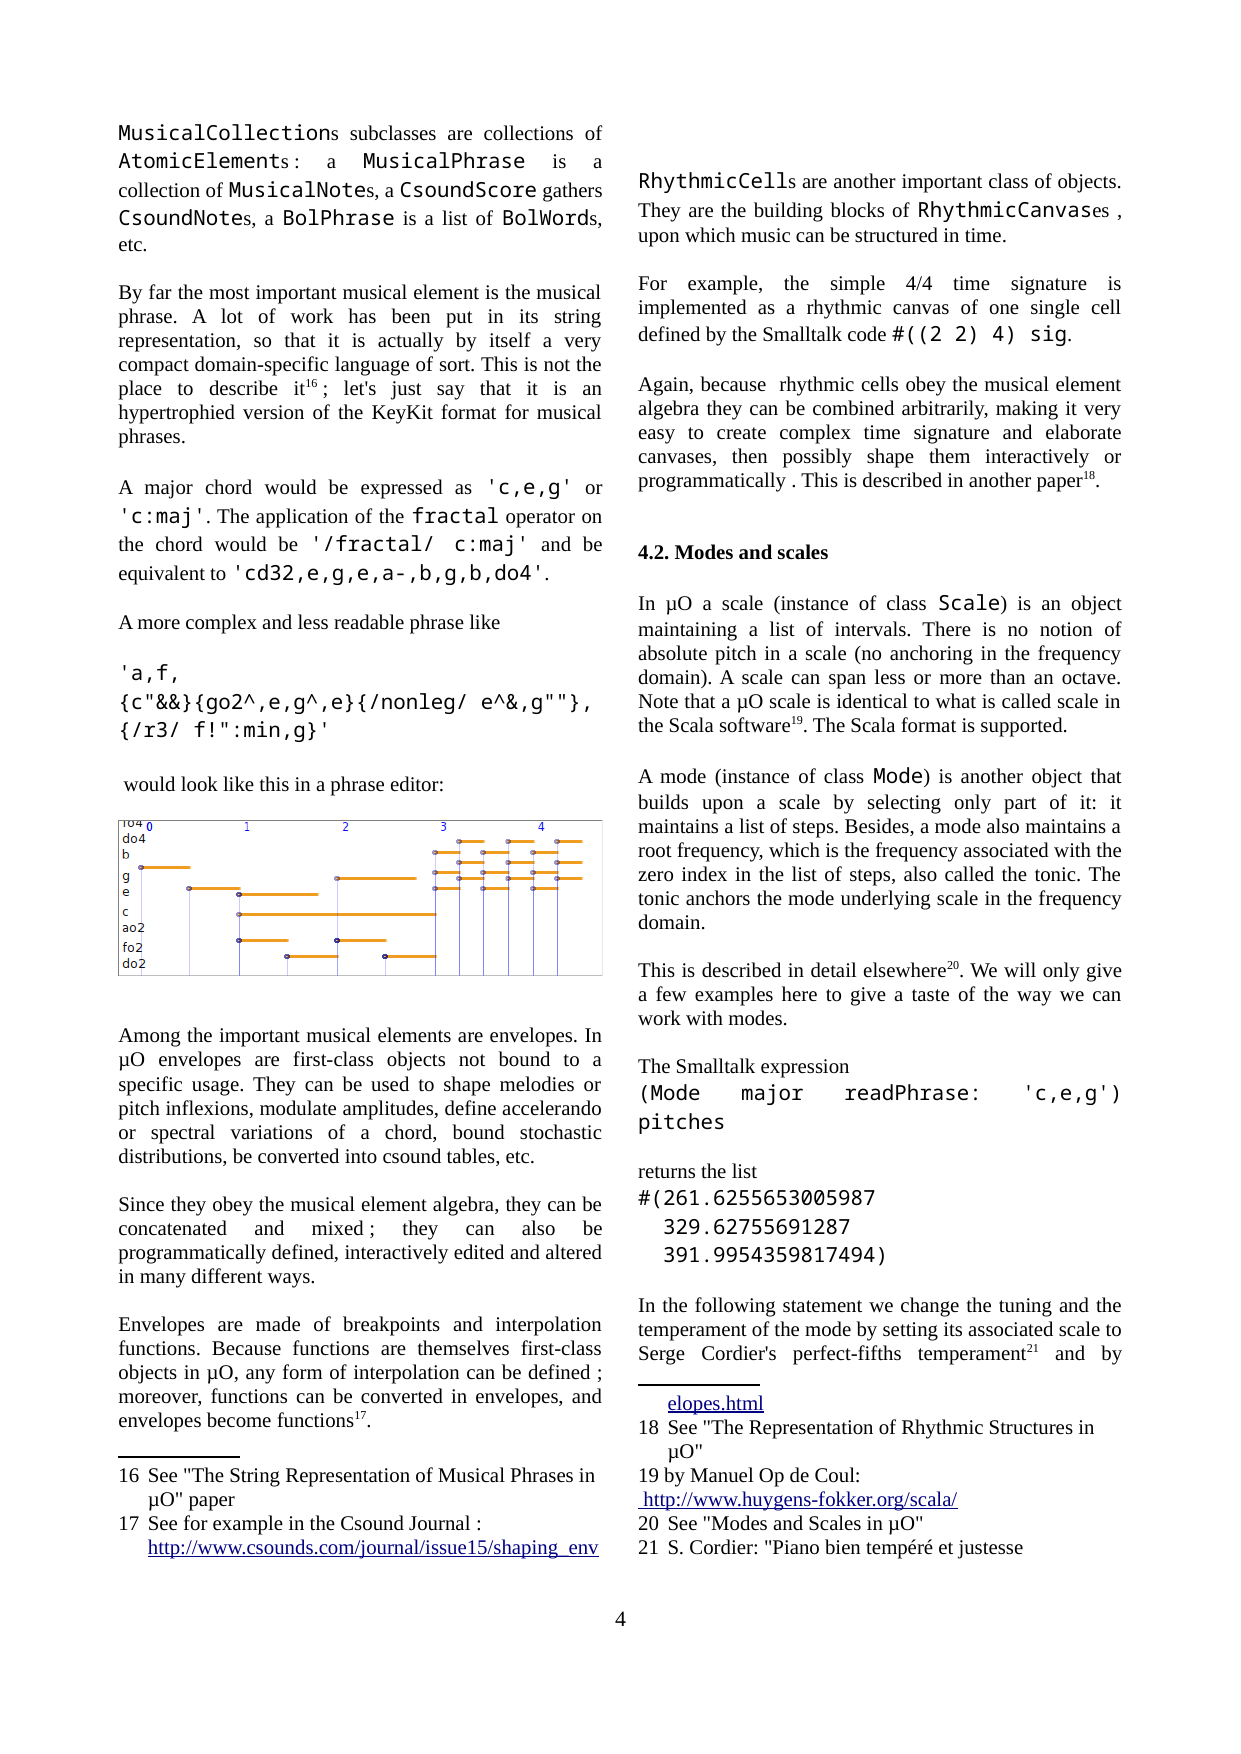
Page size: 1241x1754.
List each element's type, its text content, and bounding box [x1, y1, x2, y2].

text Again, because rhythmic cells obey the musical element algebra they can be combined arbitrarily, making it very easy to create complex time signature and elaborate canvases, then possibly shape them interactively or programmatically . This is described in another paper. [638, 372, 1122, 492]
text See for example in the Csound Journal : http://www.csounds.com/journal/issue15/shaping_env [118, 1511, 602, 1559]
text A mode (instance of class Mode) is another object that builds upon a scale by selecting only part of it: it maintains a list of steps. Besides, a mode also maintains a root frequency, which is the frequency associated with the zero index in the list of steps, also called the tonic. The tonic anchors the mode underlying scale in the frequency domain. [638, 761, 1122, 934]
text elopes.html [638, 1391, 1122, 1415]
text {/r3/ f!":min,g}' [118, 715, 602, 744]
text For example, the simple 4/4 time signature is implemented as a rhythmic canvas of one single cell defined by the Smalltalk code #((2 2) 4) sig. [638, 271, 1122, 348]
picture [118, 820, 603, 976]
text returns the list [638, 1159, 1122, 1183]
text RhythmicCells are another important class of objects. They are the building blocks of RhythmicCanvases , upon which music can be structured in time. [638, 166, 1122, 247]
text See "Modes and Scales in µO" [638, 1511, 1122, 1535]
text The Smalltalk expression [638, 1054, 1122, 1078]
text Since they obey the musical element algebra, they can be concatenated and mixed ; they can also be programmatically defined, interactively edited and altered in many different ways. [118, 1192, 602, 1288]
text 'a,f, [118, 658, 602, 687]
text {c"&&}{go2^,e,g^,e}{/nonleg/ e^&,g""}, [118, 687, 602, 715]
text In µO a scale (instance of class Scale) is an object maintaining a list of intervals. There is no notion of absolute pitch in a scale (no anchoring in the frequency domain). A scale can span less or more than an octave. Note that a µO scale is identical to what is called scale in the Scala software. The Scala format is supported. [638, 588, 1122, 737]
text In the following statement we change the tuning and the temperament of the mode by setting its associated scale to Serge Cordier's perfect-fifths temperament and by specifying an historical tuning convention : [638, 1293, 1122, 1365]
text http://www.huygens-fokker.org/scala/ [638, 1487, 1122, 1511]
text This is described in detail elsewhere. We will only give a few examples here to give a taste of the way we can work with modes. [638, 958, 1122, 1030]
text See "The Representation of Rhythmic Structures in µO" [638, 1415, 1122, 1463]
text By far the most important musical element is the musical phrase. A lot of work has been put in its string representation, so that it is actually by itself a very compact domain-specific language of sort. This is not the place to describe it ; let's just say that it is an hypertrophied version of the KeyKit format for musical phrases. [118, 280, 602, 448]
text A more complex and less readable phrase like [118, 610, 602, 634]
text S. Cordier: "Piano bien tempéré et justesse [638, 1535, 1122, 1559]
text Among the important musical elements are envelopes. In µO envelopes are first-class objects not bound to a specific usage. They can be used to shape melodies or pitch inflexions, modulate amplitudes, define accelerando or spectral variations of a chord, bound stochastic distributions, be converted into csound tables, etc. [118, 1023, 602, 1168]
text by Manuel Op de Coul: [638, 1463, 1122, 1487]
text #(261.6255653005987 [638, 1183, 1122, 1212]
text 329.62755691287 [638, 1212, 1122, 1240]
text would look like this in a phrase editor: [118, 772, 602, 796]
text See "The String Representation of Musical Phrases in µO" paper [118, 1463, 602, 1511]
text 4.2. Modes and scales [638, 540, 1122, 564]
text 391.9954359817494) [638, 1240, 1122, 1269]
text MusicalCollections subclasses are collections of AtomicElements : a MusicalPhrase is a collection of MusicalNotes, a CsoundScore gathers CsoundNotes, a BolPhrase is a list of BolWords, etc. [118, 118, 602, 256]
text Envelopes are made of breakpoints and interpolation functions. Because functions are themselves first-class objects in µO, any form of interpolation can be defined ; moreover, functions can be converted in envelopes, and envelopes become functions. [118, 1312, 602, 1432]
text (Mode major readPhrase: 'c,e,g') pitches [638, 1078, 1122, 1135]
text A major chord would be expressed as 'c,e,g' or 'c:maj'. The application of the fractal operator on the chord would be '/fractal/ c:maj' and be equivalent to 'cd32,e,g,e,a-,b,g,b,do4'. [118, 472, 602, 586]
